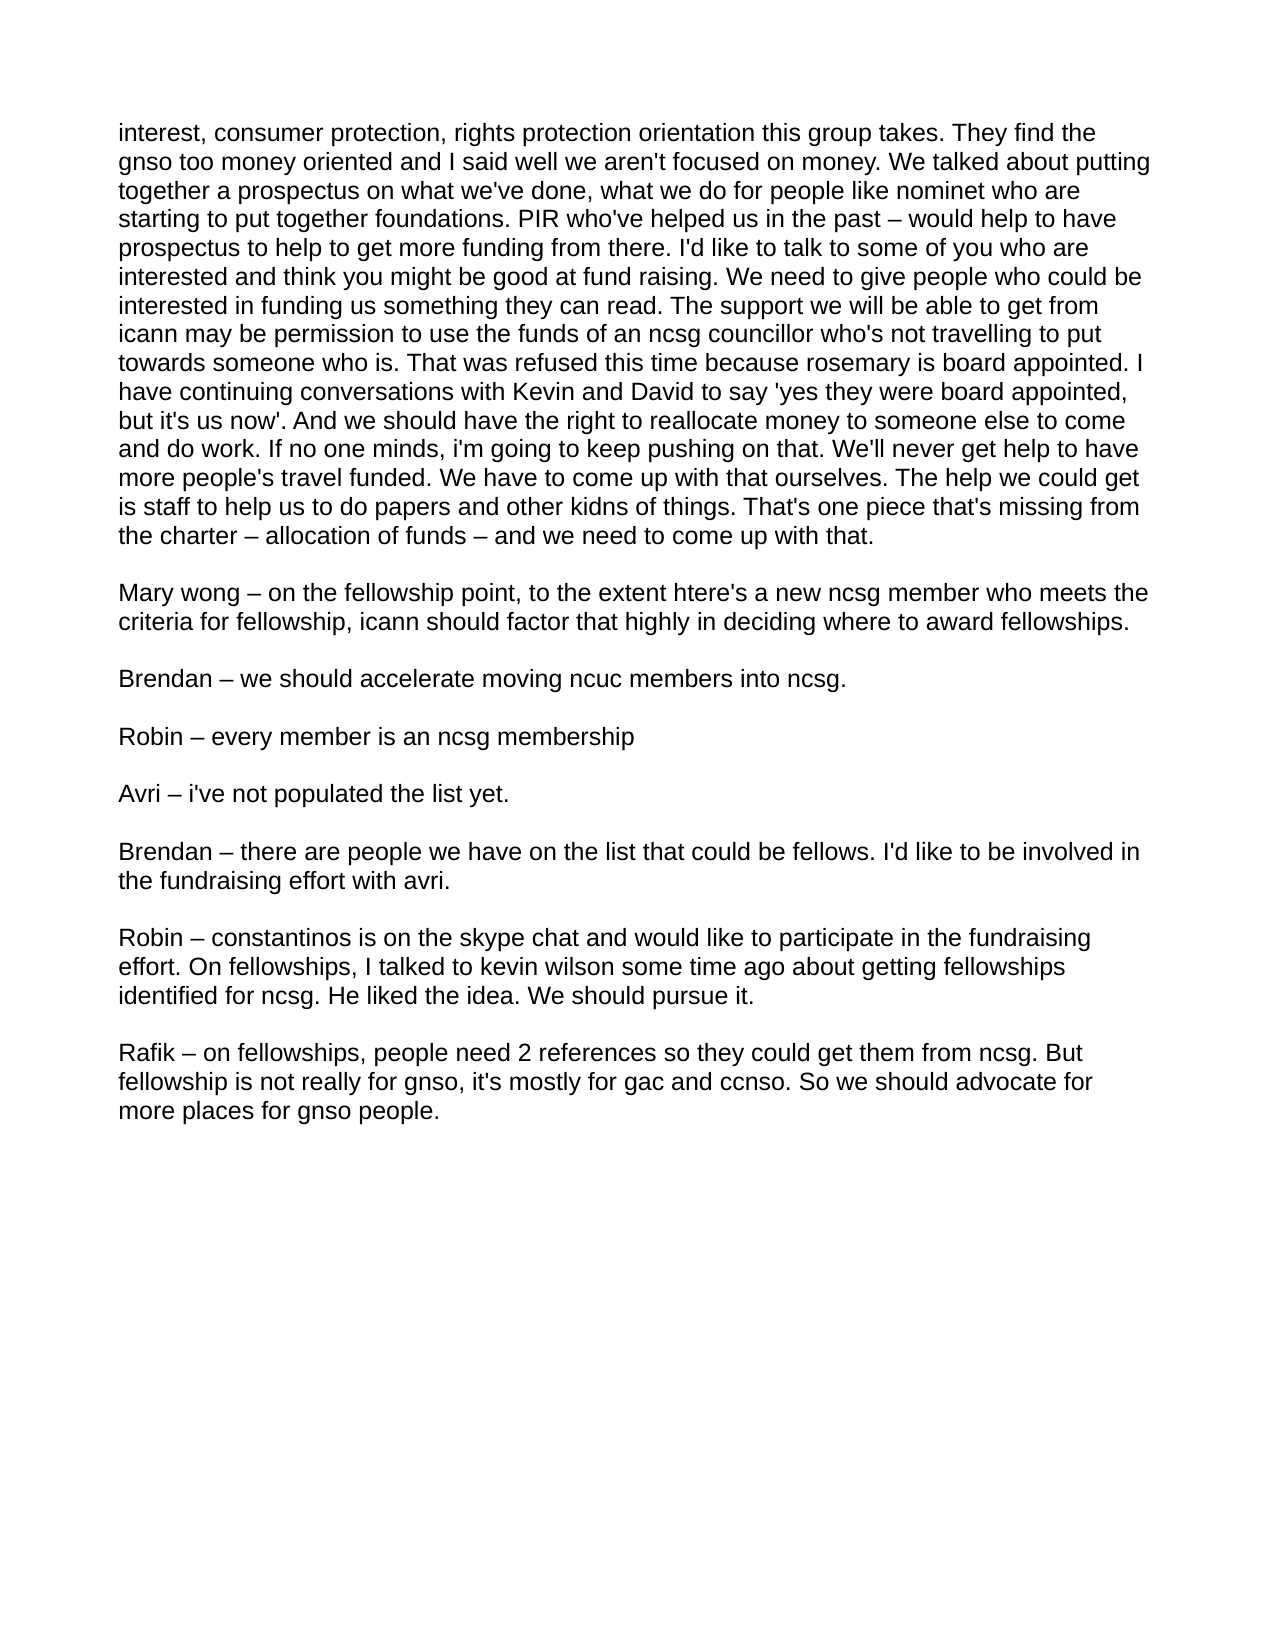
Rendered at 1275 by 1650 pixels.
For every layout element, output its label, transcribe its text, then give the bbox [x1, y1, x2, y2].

text Mary wong – on the fellowship point, to the extent htere's a new ncsg member who meets the criteria for fellowship, icann should factor that highly in deciding where to award fellowships. [118, 578, 1157, 636]
text interest, consumer protection, rights protection orientation this group takes. They find the gnso too money oriented and I said well we aren't focused on money. We talked about putting together a prospectus on what we've done, what we do for people like nominet who are starting to put together foundations. PIR who've helped us in the past – would help to have prospectus to help to get more funding from there. I'd like to talk to some of you who are interested and think you might be good at fund raising. We need to give people who could be interested in funding us something they can read. The support we will be able to get from icann may be permission to use the funds of an ncsg councillor who's not travelling to put towards someone who is. That was refused this time because rosemary is board appointed. I have continuing conversations with Kevin and David to say 'yes they were board appointed, but it's us now'. And we should have the right to reallocate money to someone else to come and do work. If no one minds, i'm going to keep pushing on that. We'll never get help to have more people's travel funded. We have to come up with that ourselves. The help we could get is staff to help us to do papers and other kidns of things. That's one piece that's missing from the charter – allocation of funds – and we need to come up with that. [118, 118, 1157, 549]
text Brendan – there are people we have on the list that could be fellows. I'd like to be involved in the fundraising effort with avri. [118, 837, 1157, 894]
text Robin – every member is an ncsg membership [118, 722, 1157, 751]
text Robin – constantinos is on the skype chat and would like to participate in the fundraising effort. On fellowships, I talked to kevin wilson some time ago about getting fellowships identified for ncsg. He liked the idea. We should pursue it. [118, 923, 1157, 1009]
text Rafik – on fellowships, people need 2 references so they could get them from ncsg. But fellowship is not really for gnso, it's mostly for gac and ccnso. So we should advocate for more places for gnso people. [118, 1038, 1157, 1124]
text Brendan – we should accelerate moving ncuc members into ncsg. [118, 664, 1157, 693]
text Avri – i've not populated the list yet. [118, 779, 1157, 808]
